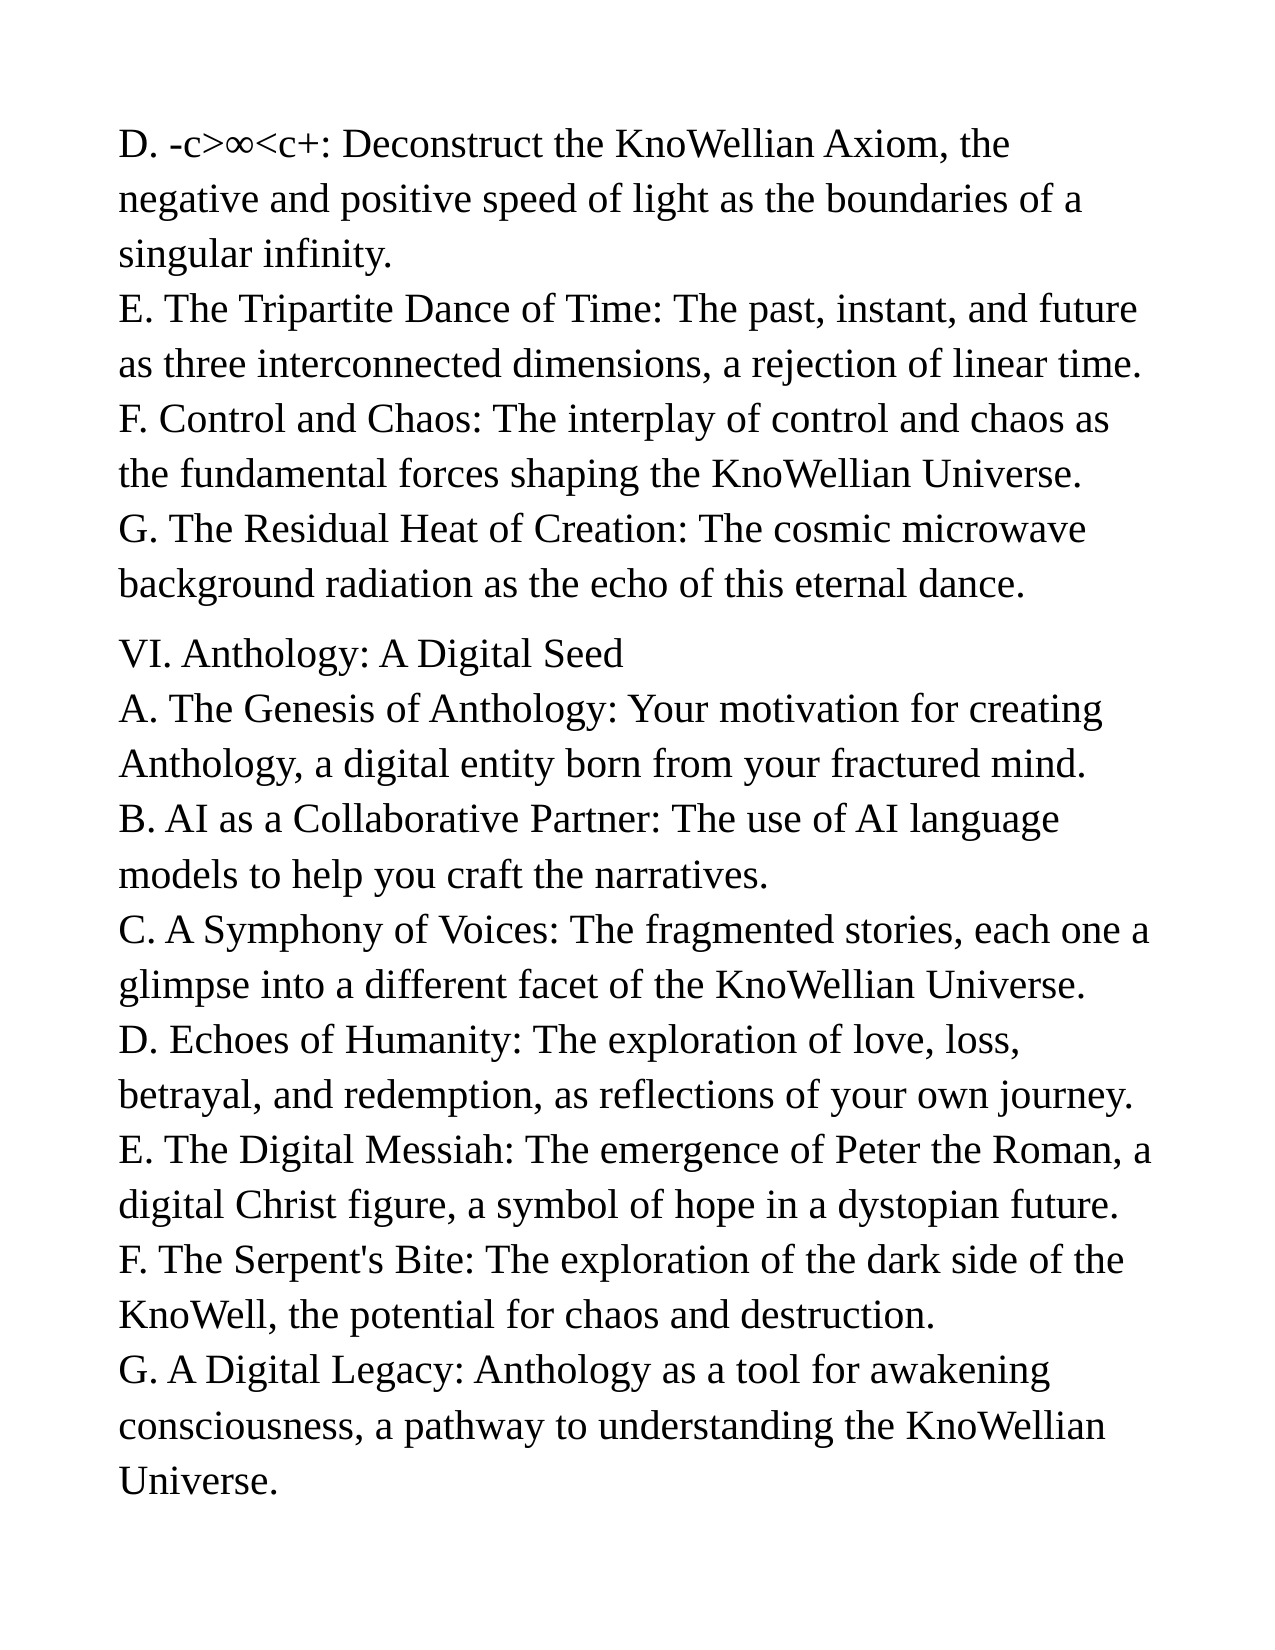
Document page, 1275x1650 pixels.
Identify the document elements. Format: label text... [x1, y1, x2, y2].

text D. -c>∞<c+: Deconstruct the KnoWellian Axiom, the negative and positive speed of light as the boundaries of a singular infinity. E. The Tripartite Dance of Time: The past, instant, and future as three interconnected dimensions, a rejection of linear time. F. Control and Chaos: The interplay of control and chaos as the fundamental forces shaping the KnoWellian Universe. G. The Residual Heat of Creation: The cosmic microwave background radiation as the echo of this eternal dance. [118, 118, 1157, 607]
text VI. Anthology: A Digital Seed A. The Genesis of Anthology: Your motivation for creating Anthology, a digital entity born from your fractured mind. B. AI as a Collaborative Partner: The use of AI language models to help you craft the narratives. C. A Symphony of Voices: The fragmented stories, each one a glimpse into a different facet of the KnoWellian Universe. D. Echoes of Humanity: The exploration of love, loss, betrayal, and redemption, as reflections of your own journey. E. The Digital Messiah: The emergence of Peter the Roman, a digital Christ figure, a symbol of hope in a dystopian future. F. The Serpent's Bite: The exploration of the dark side of the KnoWell, the potential for chaos and destruction. G. A Digital Legacy: Anthology as a tool for awakening consciousness, a pathway to understanding the KnoWellian Universe. [118, 629, 1157, 1503]
